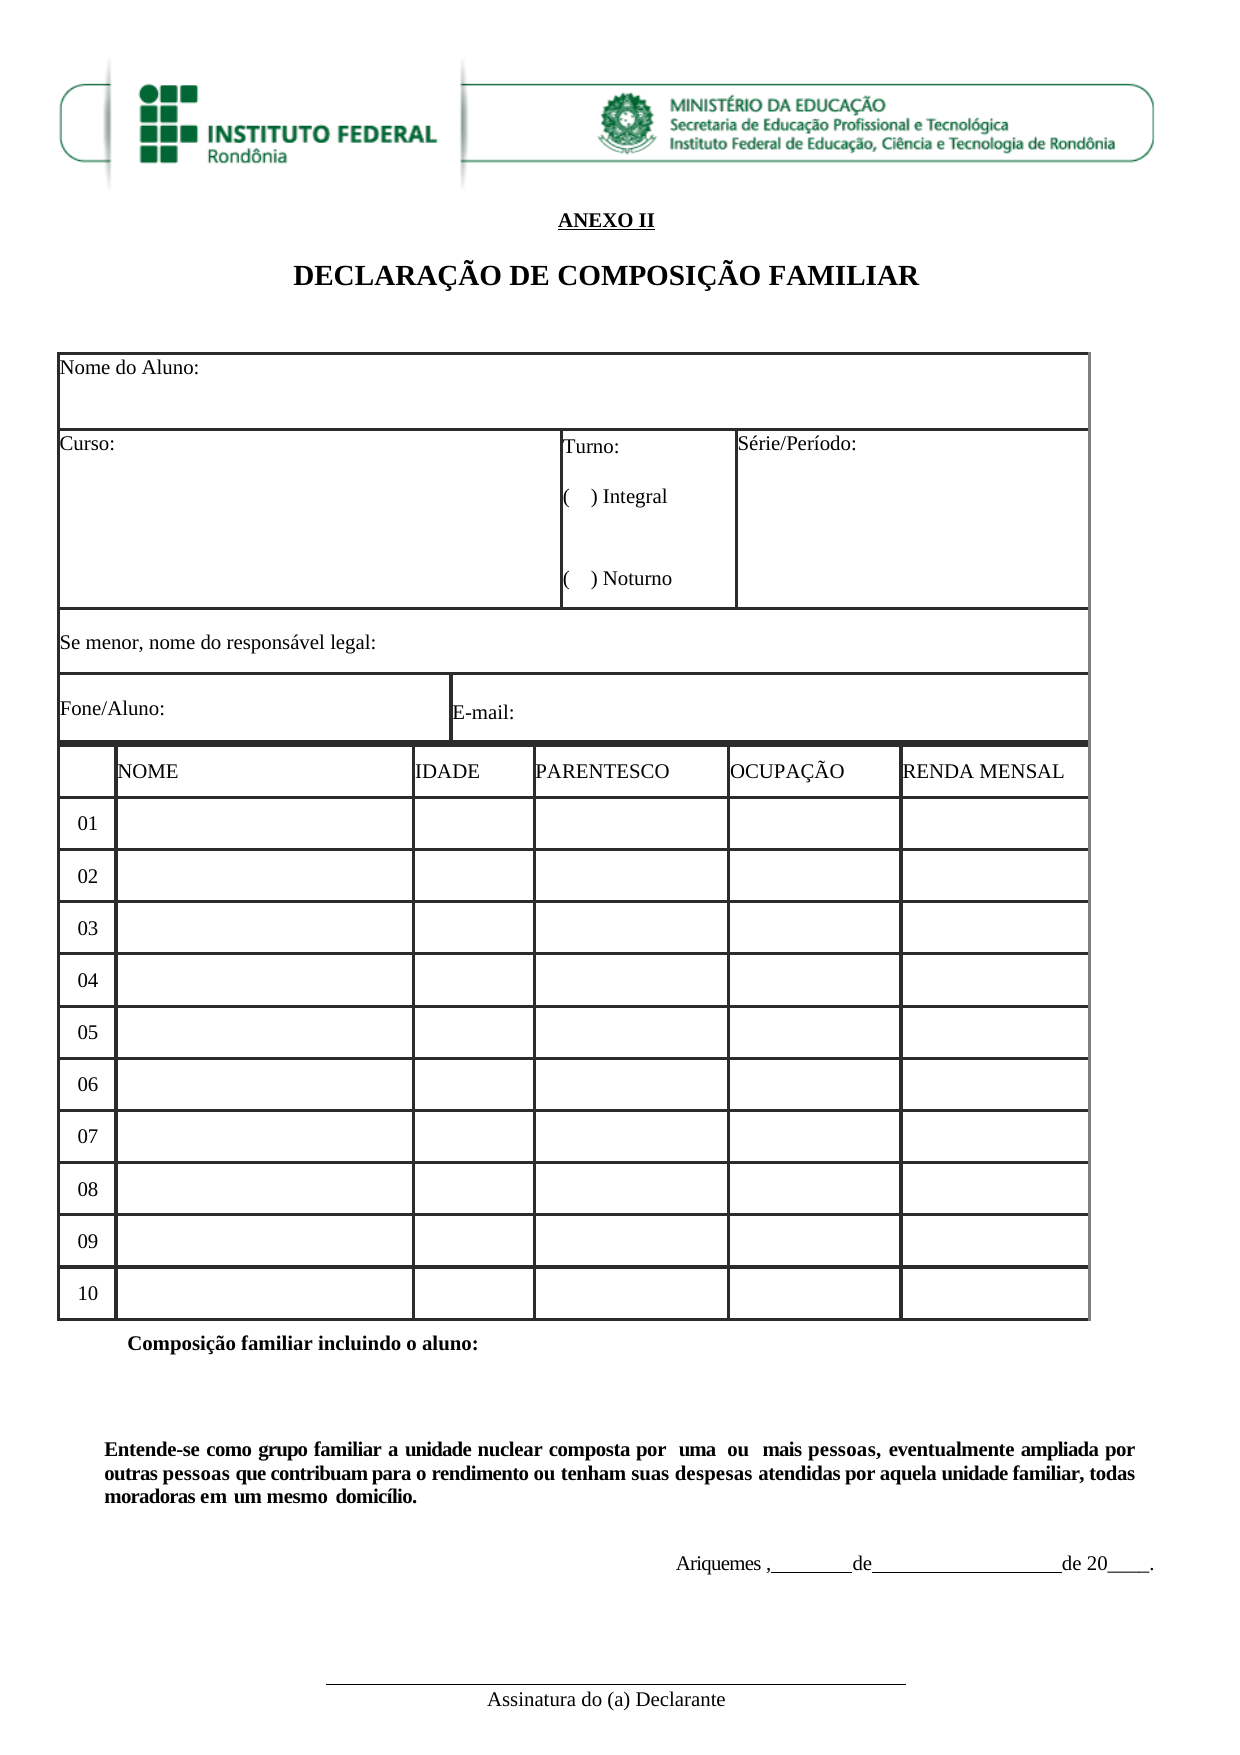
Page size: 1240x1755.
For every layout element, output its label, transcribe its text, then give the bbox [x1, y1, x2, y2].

table_cell [415, 1216, 533, 1265]
table_cell [118, 1008, 412, 1057]
table_cell [730, 955, 899, 1004]
table_cell [730, 1269, 899, 1318]
table_cell [903, 903, 1088, 952]
table_cell [118, 799, 412, 848]
table_cell [415, 1164, 533, 1213]
table_cell 06 [60, 1060, 114, 1109]
table_cell [415, 1112, 533, 1161]
table_cell [118, 903, 412, 952]
table_cell [730, 1060, 899, 1109]
table_cell [118, 1164, 412, 1213]
table_cell [903, 1112, 1088, 1161]
table_cell [118, 1060, 412, 1109]
table_cell [415, 903, 533, 952]
table_header [60, 747, 114, 796]
table_header PARENTESCO [536, 747, 727, 796]
table_header RENDA MENSAL [903, 747, 1088, 796]
text Composição familiar incluindo o aluno: [127, 1330, 1154, 1354]
table_cell [415, 1060, 533, 1109]
table_cell [118, 851, 412, 900]
table_cell [118, 955, 412, 1004]
table_cell Fone/Aluno: [60, 675, 449, 740]
table_cell [415, 851, 533, 900]
table_cell [903, 1008, 1088, 1057]
table_cell Turno: ( ) Integral ( ) Noturno [563, 431, 735, 607]
table_cell [536, 1112, 727, 1161]
table_cell [730, 1216, 899, 1265]
table_cell E-mail: [453, 675, 1088, 740]
table_header Nome do Aluno: [60, 355, 1088, 427]
table_cell Se menor, nome do responsável legal: [60, 610, 1088, 672]
table_cell 01 [60, 799, 114, 848]
table_cell [730, 1008, 899, 1057]
table_cell [415, 799, 533, 848]
table_cell Curso: [60, 431, 560, 607]
table_header OCUPAÇÃO [730, 747, 899, 796]
table_cell [730, 1164, 899, 1213]
table_cell [415, 1269, 533, 1318]
text Assinatura do (a) Declarante [58, 1687, 1154, 1711]
table_cell [903, 1269, 1088, 1318]
table_cell [536, 903, 727, 952]
table_cell 09 [60, 1216, 114, 1265]
table_cell [415, 1008, 533, 1057]
table_cell 05 [60, 1008, 114, 1057]
table_cell 08 [60, 1164, 114, 1213]
table_cell [903, 1164, 1088, 1213]
table_cell [118, 1112, 412, 1161]
table_cell 04 [60, 955, 114, 1004]
table_cell 03 [60, 903, 114, 952]
table_cell [903, 955, 1088, 1004]
table_header IDADE [415, 747, 533, 796]
table_cell [903, 1060, 1088, 1109]
table_cell [536, 851, 727, 900]
table_cell 10 [60, 1269, 114, 1318]
table_cell [730, 851, 899, 900]
table_cell [536, 1060, 727, 1109]
table_cell [536, 955, 727, 1004]
table_header NOME [118, 747, 412, 796]
text Ariquemes , de de 20____. [502, 1551, 1154, 1575]
table_cell [536, 1008, 727, 1057]
table_cell [536, 799, 727, 848]
table_cell [536, 1269, 727, 1318]
table_cell [903, 799, 1088, 848]
table_cell 02 [60, 851, 114, 900]
table_cell [118, 1216, 412, 1265]
table_cell Série/Período: [738, 431, 1088, 607]
table_cell [415, 955, 533, 1004]
table_cell [118, 1269, 412, 1318]
table_cell [903, 851, 1088, 900]
table_cell [730, 1112, 899, 1161]
text ANEXO II [58, 208, 1154, 232]
table_cell [903, 1216, 1088, 1265]
table_cell [536, 1164, 727, 1213]
table_cell 07 [60, 1112, 114, 1161]
table_cell [730, 903, 899, 952]
text DECLARAÇÃO DE COMPOSIÇÃO FAMILIAR [58, 258, 1154, 292]
table_cell [730, 799, 899, 848]
text Entende-se como grupo familiar a unidade nuclear composta por uma ou mais pessoas, eventualmente ampliada por outras pessoas que contribuam para o rendimento ou tenham suas despesas atendidas por aquela unidade familiar, todas moradoras em um mesmo domicílio. [104, 1438, 1135, 1508]
table_cell [536, 1216, 727, 1265]
